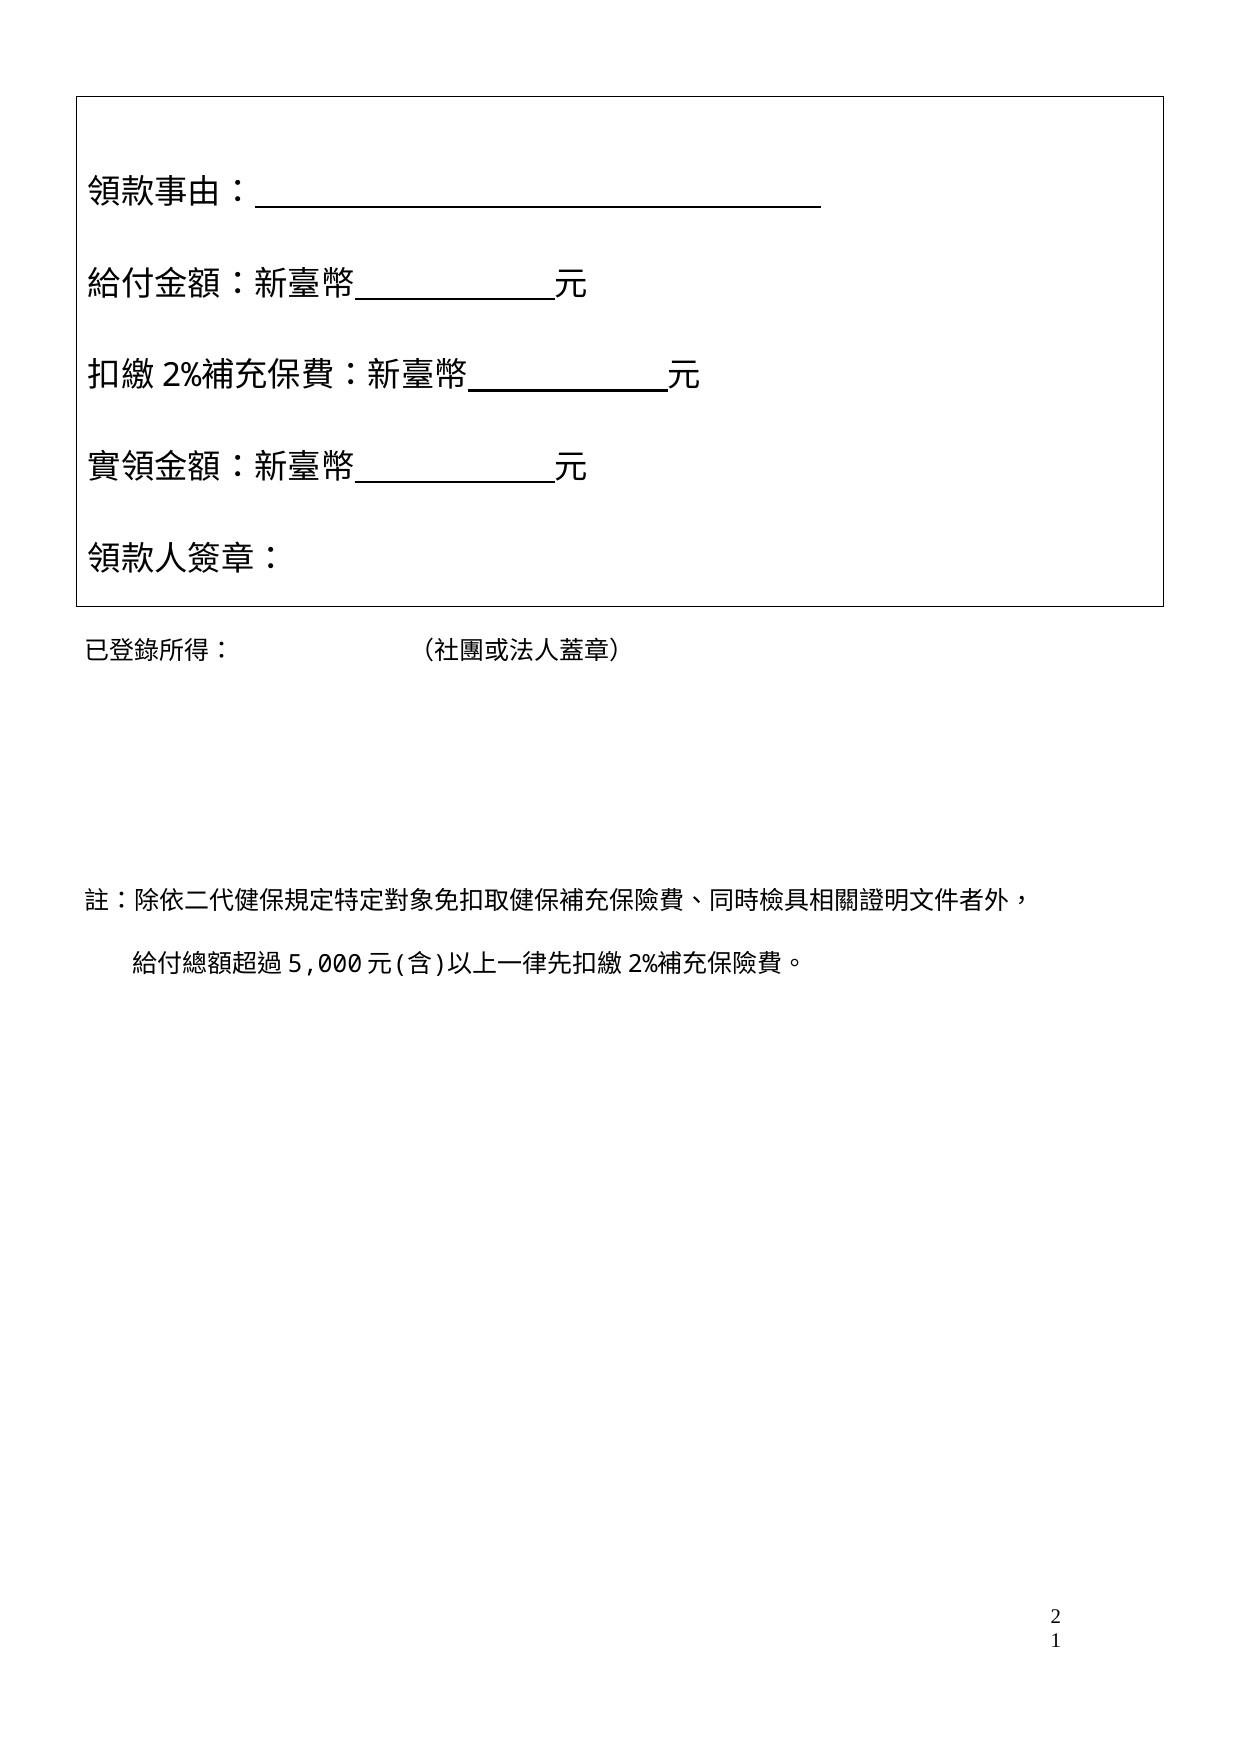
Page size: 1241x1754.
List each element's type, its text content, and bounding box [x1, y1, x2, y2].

text 註：除依二代健保規定特定對象免扣取健保補充保險費、同時檢具相關證明文件者外，給付總額超過5,000元(含)以上一律先扣繳2%補充保險費。 [84, 857, 1053, 982]
table_cell 領款事由： 給付金額：新臺幣 元 扣繳2%補充保費：新臺幣 元 實領金額：新臺幣 元 領款人簽章： [77, 97, 1163, 606]
text 已登錄所得： （社團或法人蓋章） [84, 607, 1053, 669]
